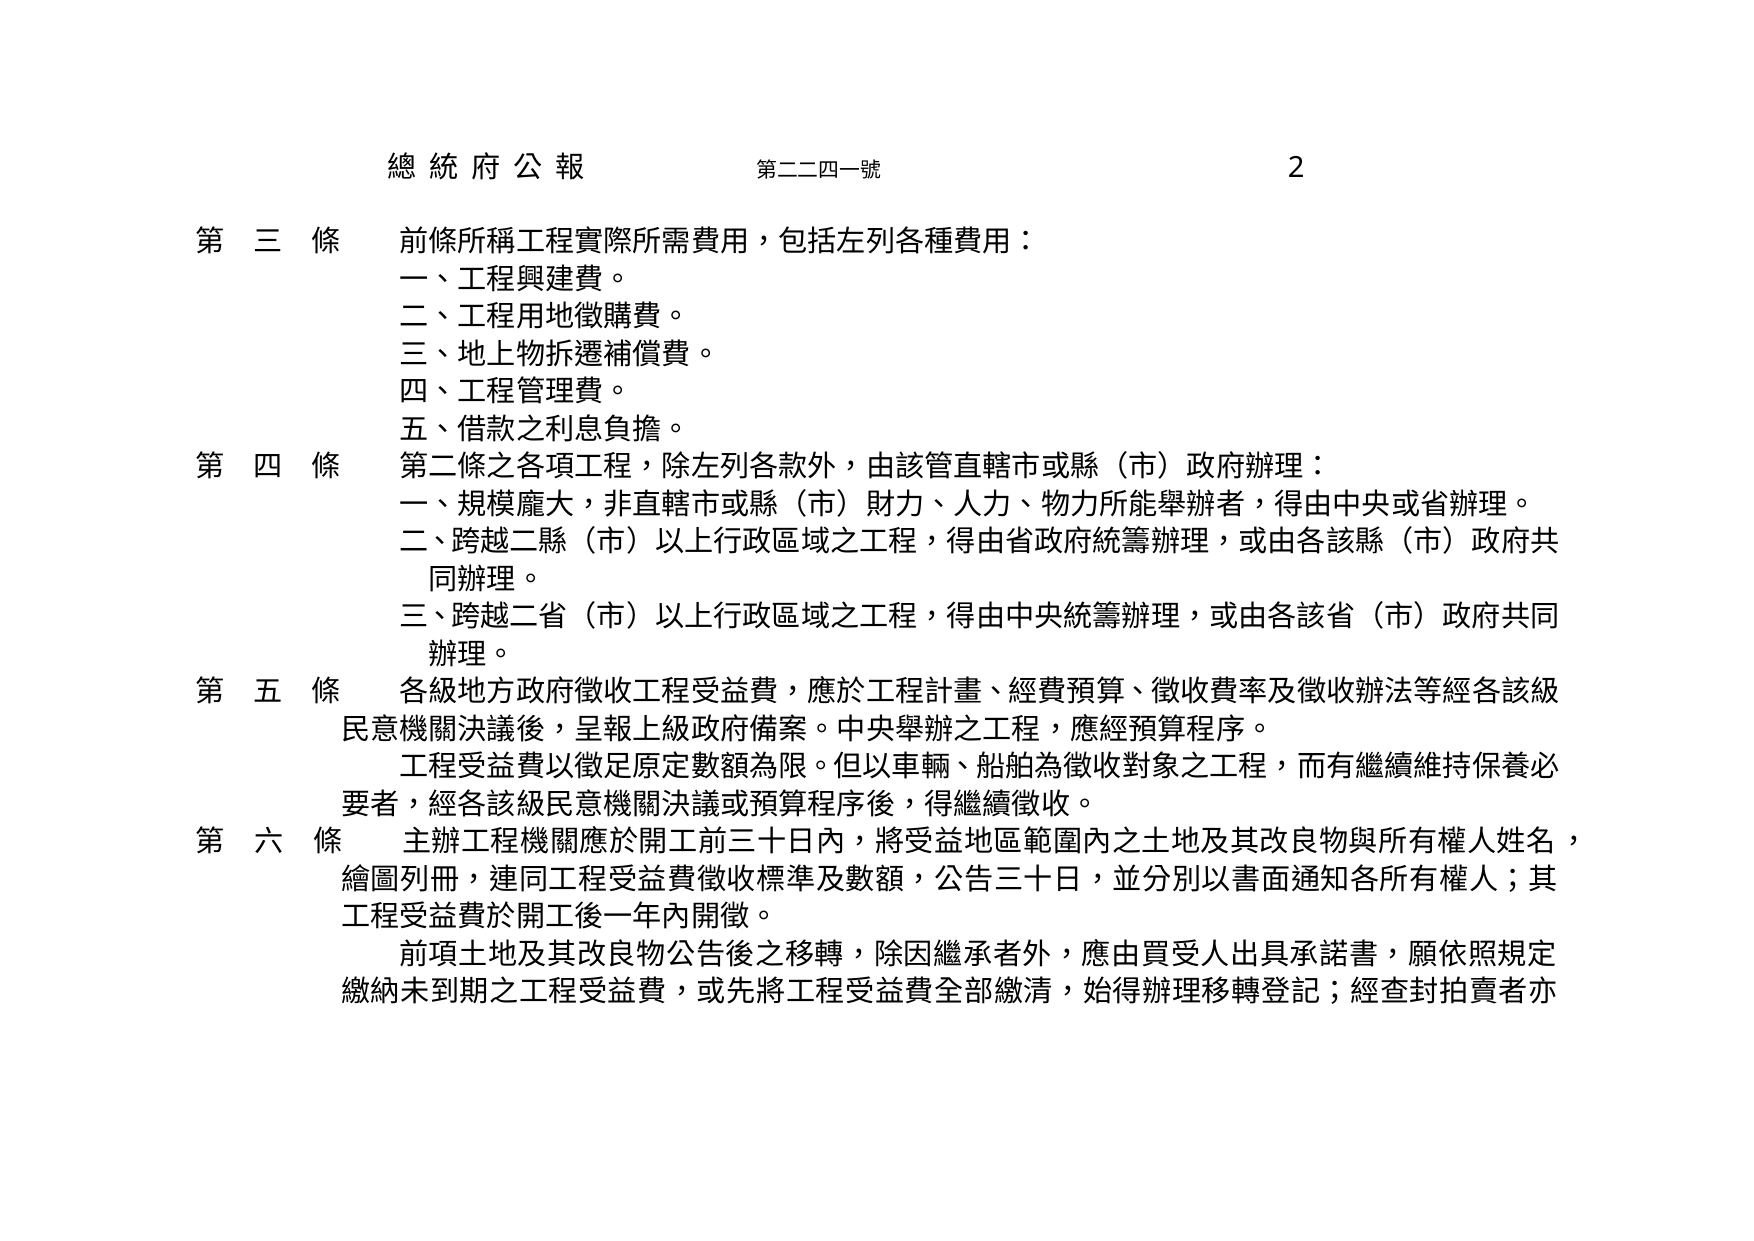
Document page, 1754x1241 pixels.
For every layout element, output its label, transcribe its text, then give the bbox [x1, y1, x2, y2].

text 工程受益費以徵足原定數額為限。但以車輛、船舶為徵收對象之工程，而有繼續維持保養必要者，經各該級民意機關決議或預算程序後，得繼續徵收。 [341, 747, 1559, 822]
text 一、規模龐大，非直轄市或縣（市）財力、人力、物力所能舉辦者，得由中央或省辦理。 [399, 484, 1559, 522]
text 第 三 條 前條所稱工程實際所需費用，包括左列各種費用： [195, 222, 1559, 259]
text 五、借款之利息負擔。 [399, 409, 1559, 447]
text 第 六 條 主辦工程機關應於開工前三十日內，將受益地區範圍內之土地及其改良物與所有權人姓名，繪圖列冊，連同工程受益費徵收標準及數額，公告三十日，並分別以書面通知各所有權人；其工程受益費於開工後一年內開徵。 [195, 822, 1559, 934]
text 一、工程興建費。 [399, 259, 1559, 297]
text 三、地上物拆遷補償費。 [399, 334, 1559, 372]
text 二、跨越二縣（市）以上行政區域之工程，得由省政府統籌辦理，或由各該縣（市）政府共同辦理。 [399, 522, 1559, 597]
text 第 四 條 第二條之各項工程，除左列各款外，由該管直轄市或縣（市）政府辦理： [195, 447, 1559, 484]
text 第 五 條 各級地方政府徵收工程受益費，應於工程計畫、經費預算、徵收費率及徵收辦法等經各該級民意機關決議後，呈報上級政府備案。中央舉辦之工程，應經預算程序。 [195, 672, 1559, 747]
text 二、工程用地徵購費。 [399, 297, 1559, 334]
text 三、跨越二省（市）以上行政區域之工程，得由中央統籌辦理，或由各該省（市）政府共同辦理。 [399, 597, 1559, 672]
text 前項土地及其改良物公告後之移轉，除因繼承者外，應由買受人出具承諾書，願依照規定繳納未到期之工程受益費，或先將工程受益費全部繳清，始得辦理移轉登記；經查封拍賣者亦 [341, 934, 1559, 1009]
text 四、工程管理費。 [399, 372, 1559, 409]
